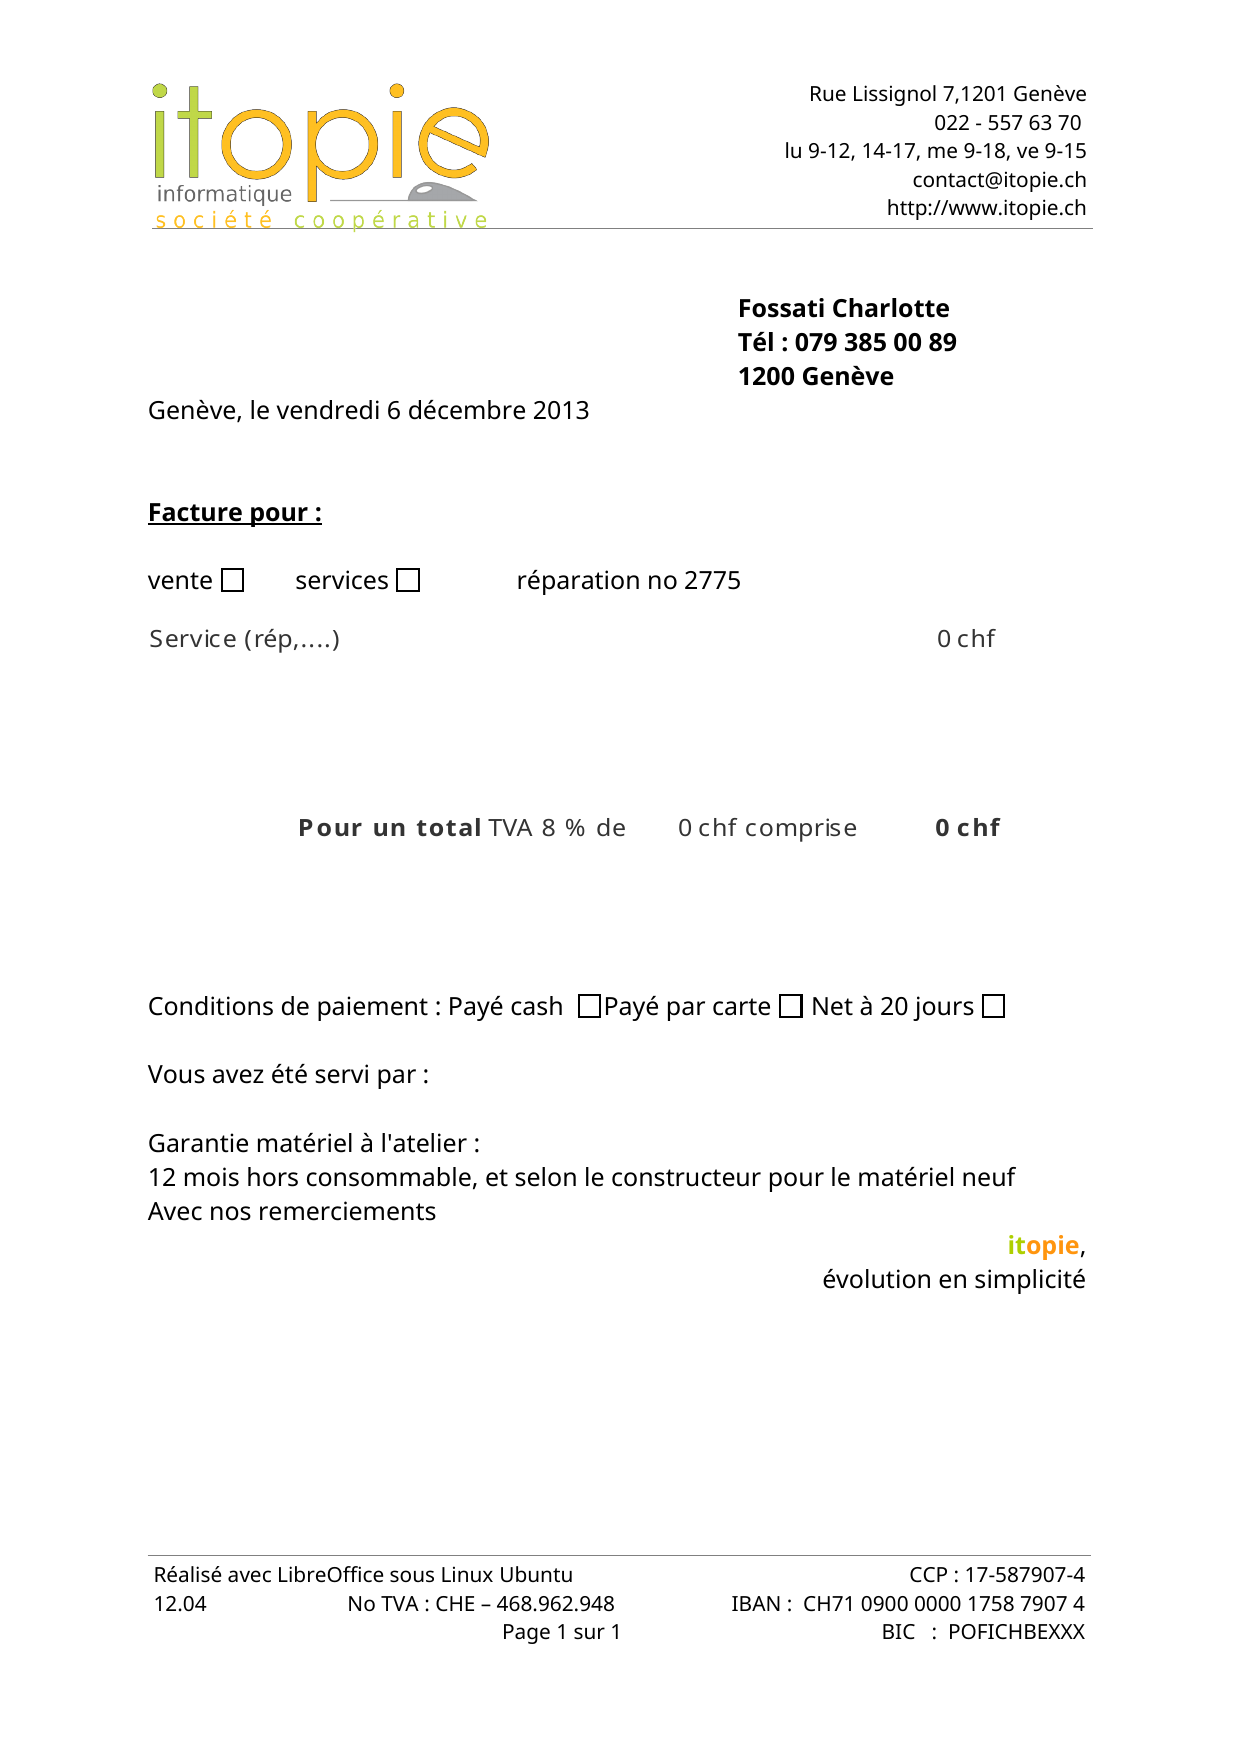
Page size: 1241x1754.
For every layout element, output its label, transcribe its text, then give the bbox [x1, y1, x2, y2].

text Conditions de paiement : Payé cash Payé par carte Net à 20 jours [148, 989, 1093, 1023]
text Tél : 079 385 00 89 [148, 324, 1093, 358]
text 12 mois hors consommable, et selon le constructeur pour le matériel neuf [148, 1159, 1093, 1193]
text Vous avez été servi par : [148, 1057, 1093, 1091]
text vente services réparation no 2775 [148, 563, 1093, 597]
text Avec nos remerciements [148, 1193, 1093, 1227]
text Garantie matériel à l'atelier : [148, 1125, 1093, 1159]
picture [138, 72, 500, 244]
text Facture pour : [148, 495, 1093, 529]
text Fossati Charlotte [148, 290, 1093, 324]
text évolution en simplicité [148, 1262, 1093, 1296]
text itopie, [148, 1227, 1093, 1262]
text Genève, le vendredi 6 décembre 2013 [148, 392, 1093, 427]
text 1200 Genève [148, 358, 1093, 392]
